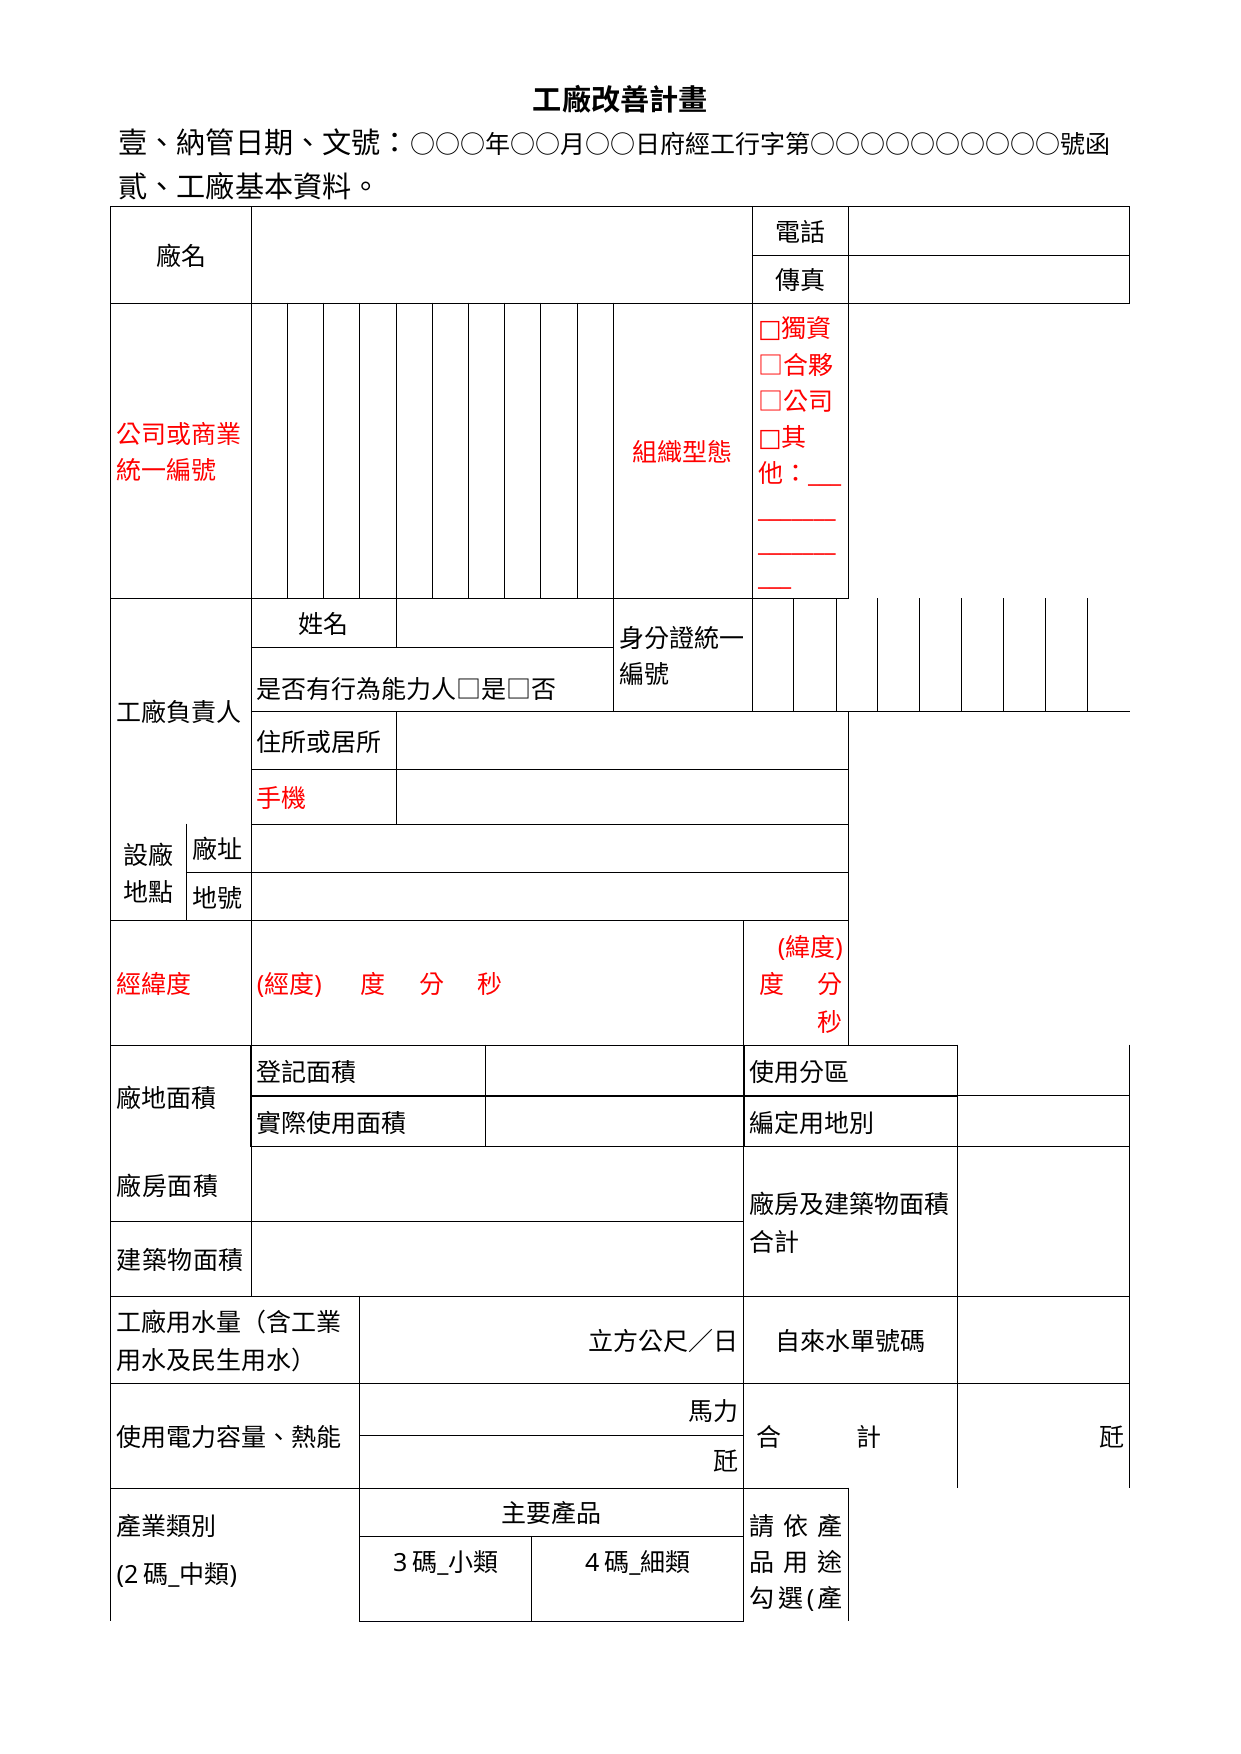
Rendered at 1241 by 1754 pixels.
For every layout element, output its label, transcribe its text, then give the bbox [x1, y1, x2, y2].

table_cell [794, 599, 836, 711]
table_cell [1046, 598, 1087, 711]
table_cell [878, 598, 919, 711]
table_cell [397, 599, 613, 646]
table_cell [920, 598, 961, 711]
table_cell 姓名 [252, 599, 396, 646]
table_cell [1004, 598, 1045, 711]
table_cell 是否有行為能力人□是□否 [252, 648, 613, 711]
table_cell [849, 256, 1129, 303]
table_cell [505, 304, 540, 598]
table_cell 瓩 [958, 1384, 1129, 1487]
table_cell 馬力 [360, 1384, 743, 1435]
table_cell 廠房及建築物面積合計 [744, 1147, 957, 1296]
table_header 廠名 [111, 207, 251, 303]
table_cell 住所或居所 [252, 712, 396, 769]
table_cell 瓩 [360, 1436, 743, 1487]
table_cell 登記面積 [252, 1046, 485, 1095]
table_cell 使用分區 [745, 1046, 957, 1095]
table_cell 建築物面積 [111, 1222, 251, 1296]
table_cell [958, 1147, 1129, 1296]
table_header [849, 207, 1129, 254]
table_cell 廠地面積 [111, 1046, 250, 1146]
table_cell 立方公尺／日 [360, 1297, 743, 1382]
table_header [252, 207, 752, 303]
table_cell [397, 304, 432, 598]
table_cell [252, 1222, 743, 1296]
table_cell 公司或商業統一編號 [111, 304, 251, 598]
table_cell 工廠用水量（含工業用水及民生用水） [111, 1297, 359, 1382]
table_cell 組織型態 [614, 304, 752, 598]
table_cell □獨資 □合夥 □公司 □其他：____________________ [753, 304, 848, 598]
list 貳、工廠基本資料。 [118, 162, 1122, 206]
table_cell 4碼_細類 [532, 1537, 743, 1621]
table_cell 實際使用面積 [252, 1097, 485, 1146]
list 壹、納管日期、文號：○○○年○○月○○日府經工行字第○○○○○○○○○○號函 [118, 119, 1122, 162]
table_cell 地號 [187, 873, 251, 920]
table_cell [252, 1147, 743, 1221]
table_cell 設廠地點 [111, 824, 186, 920]
table_cell 身分證統一編號 [614, 599, 752, 711]
table_cell [486, 1097, 743, 1146]
table_cell 3碼_小類 [360, 1537, 531, 1621]
table_cell [252, 304, 287, 598]
table_cell 傳真 [753, 256, 848, 303]
text 工廠改善計畫 [118, 75, 1122, 119]
table_cell 請依產品用途勾選(產業類別屬08、17、18、19者) [744, 1489, 848, 1621]
table_cell 編定用地別 [745, 1097, 957, 1146]
table_cell [397, 770, 848, 823]
table_cell 經緯度 [111, 921, 251, 1044]
table_header 電話 [753, 207, 848, 254]
table_cell 廠房面積 [111, 1146, 251, 1221]
table_cell 主要產品 [360, 1489, 743, 1536]
table_cell (經度) 度 分 秒 [252, 921, 743, 1044]
table_cell [541, 304, 577, 598]
table_cell [360, 304, 396, 598]
table_cell 工廠負責人 [111, 599, 251, 823]
table_cell [958, 1297, 1129, 1382]
table_cell [324, 304, 359, 598]
table_cell [486, 1046, 743, 1095]
table_cell (緯度) 度 分 秒 [744, 921, 848, 1044]
table_cell 合 計 [744, 1384, 957, 1487]
table_cell [252, 873, 848, 920]
table_cell 自來水單號碼 [744, 1297, 957, 1382]
table_cell 使用電力容量、熱能 [111, 1384, 359, 1487]
table_cell [252, 825, 848, 872]
table_cell [288, 304, 323, 598]
table_cell [397, 712, 848, 769]
table_cell [753, 599, 793, 711]
table_cell [958, 1096, 1129, 1146]
table_cell 手機 [252, 770, 396, 823]
table_cell 廠址 [187, 824, 251, 872]
table_cell [433, 304, 468, 598]
table_cell [837, 598, 877, 711]
table_cell [962, 598, 1003, 711]
table_cell 產業類別 (2碼_中類) [111, 1489, 359, 1621]
table_cell [1088, 598, 1129, 711]
table_cell [469, 304, 504, 598]
table_cell [958, 1045, 1129, 1095]
table_cell [578, 304, 613, 598]
